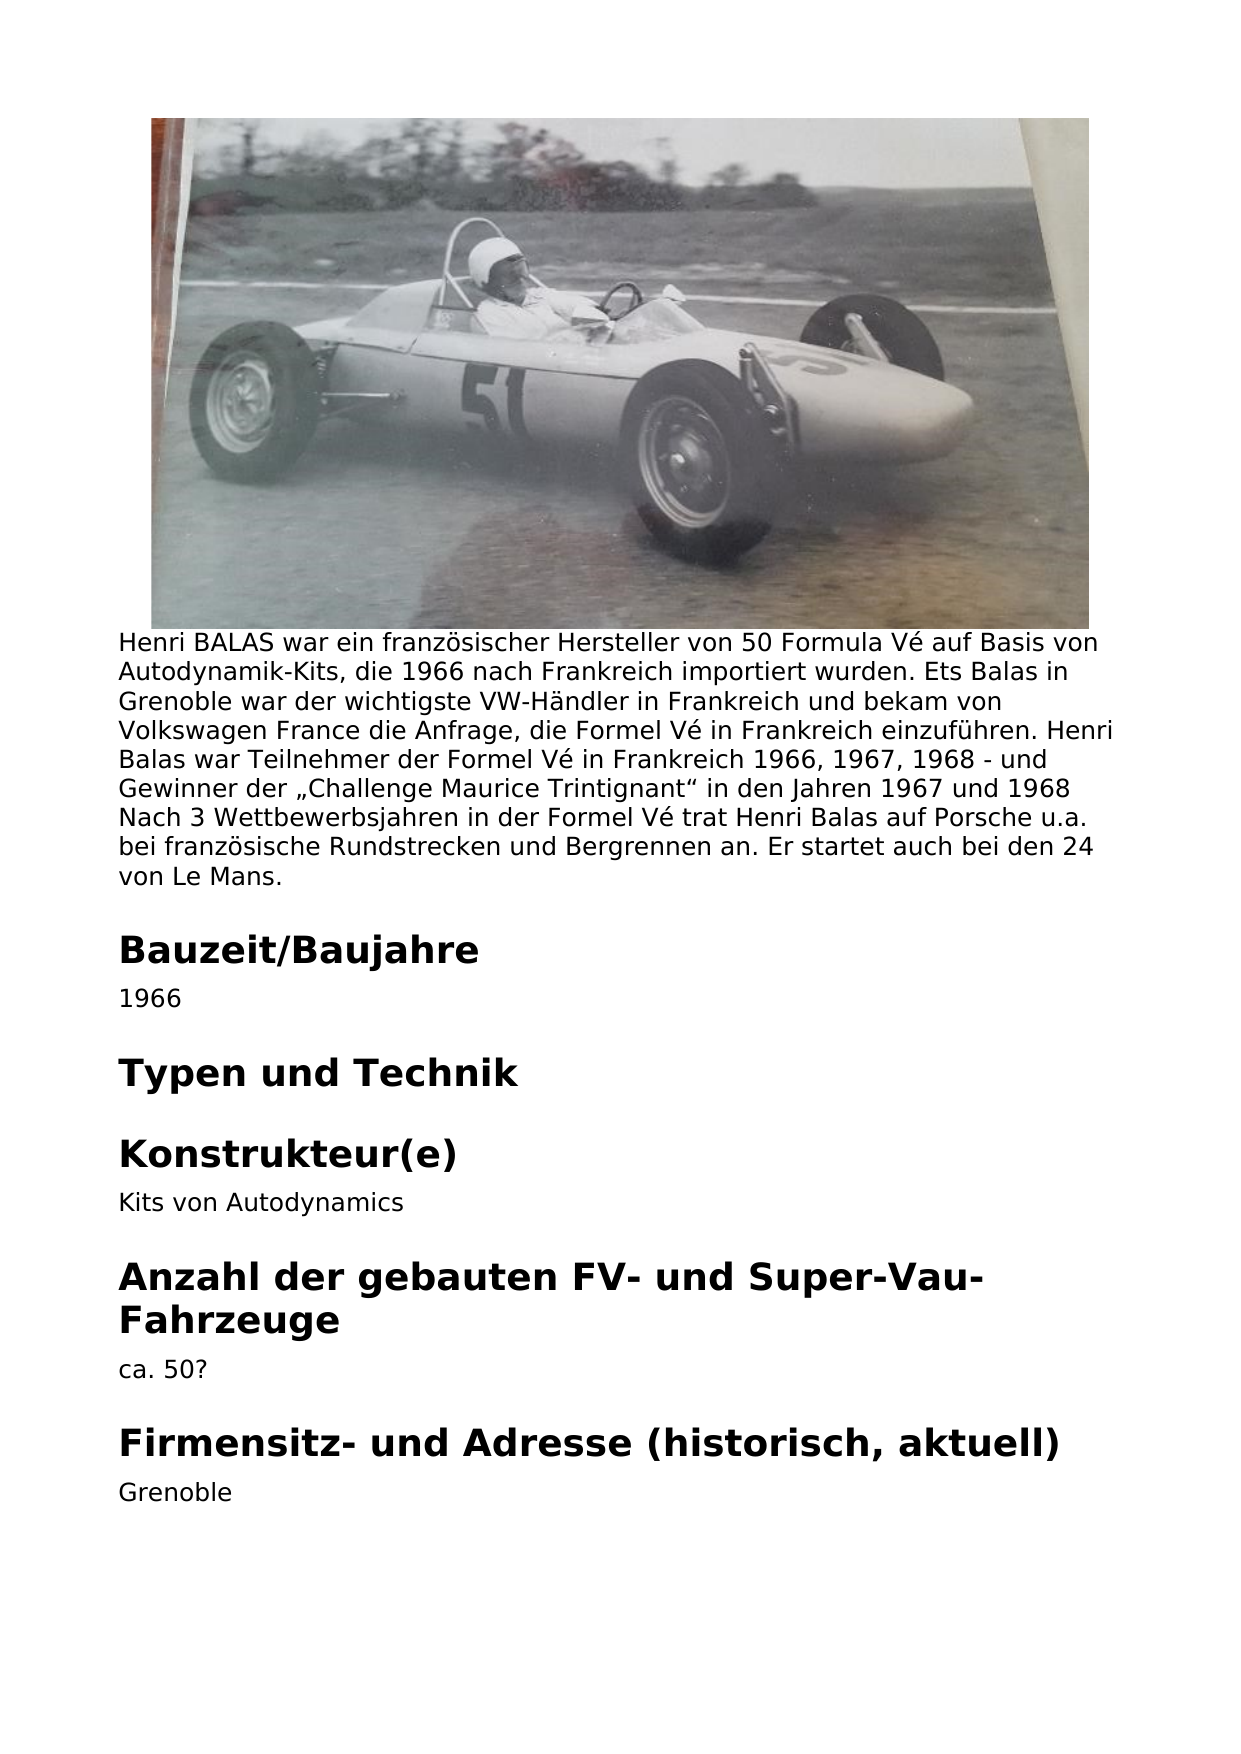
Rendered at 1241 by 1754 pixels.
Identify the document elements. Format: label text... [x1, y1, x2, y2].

subtitle Konstrukteur(e) [118, 1132, 1122, 1176]
text Grenoble [118, 1478, 1122, 1507]
subtitle Anzahl der gebauten FV- und Super-Vau-Fahrzeuge [118, 1255, 1122, 1342]
text Kits von Autodynamics [118, 1188, 1122, 1218]
text ca. 50? [118, 1355, 1122, 1384]
text Henri BALAS war ein französischer Hersteller von 50 Formula Vé auf Basis von Autodynamik-Kits, die 1966 nach Frankreich importiert wurden. Ets Balas in Grenoble war der wichtigste VW-Händler in Frankreich und bekam von Volkswagen France die Anfrage, die Formel Vé in Frankreich einzuführen. Henri Balas war Teilnehmer der Formel Vé in Frankreich 1966, 1967, 1968 - und Gewinner der „Challenge Maurice Trintignant“ in den Jahren 1967 und 1968 Nach 3 Wettbewerbsjahren in der Formel Vé trat Henri Balas auf Porsche u.a. bei französische Rundstrecken und Bergrennen an. Er startet auch bei den 24 von Le Mans. [118, 118, 1122, 891]
picture [151, 118, 1089, 629]
subtitle Firmensitz- und Adresse (historisch, aktuell) [118, 1422, 1122, 1465]
text 1966 [118, 984, 1122, 1014]
subtitle Typen und Technik [118, 1051, 1122, 1095]
subtitle Bauzeit/Baujahre [118, 928, 1122, 972]
